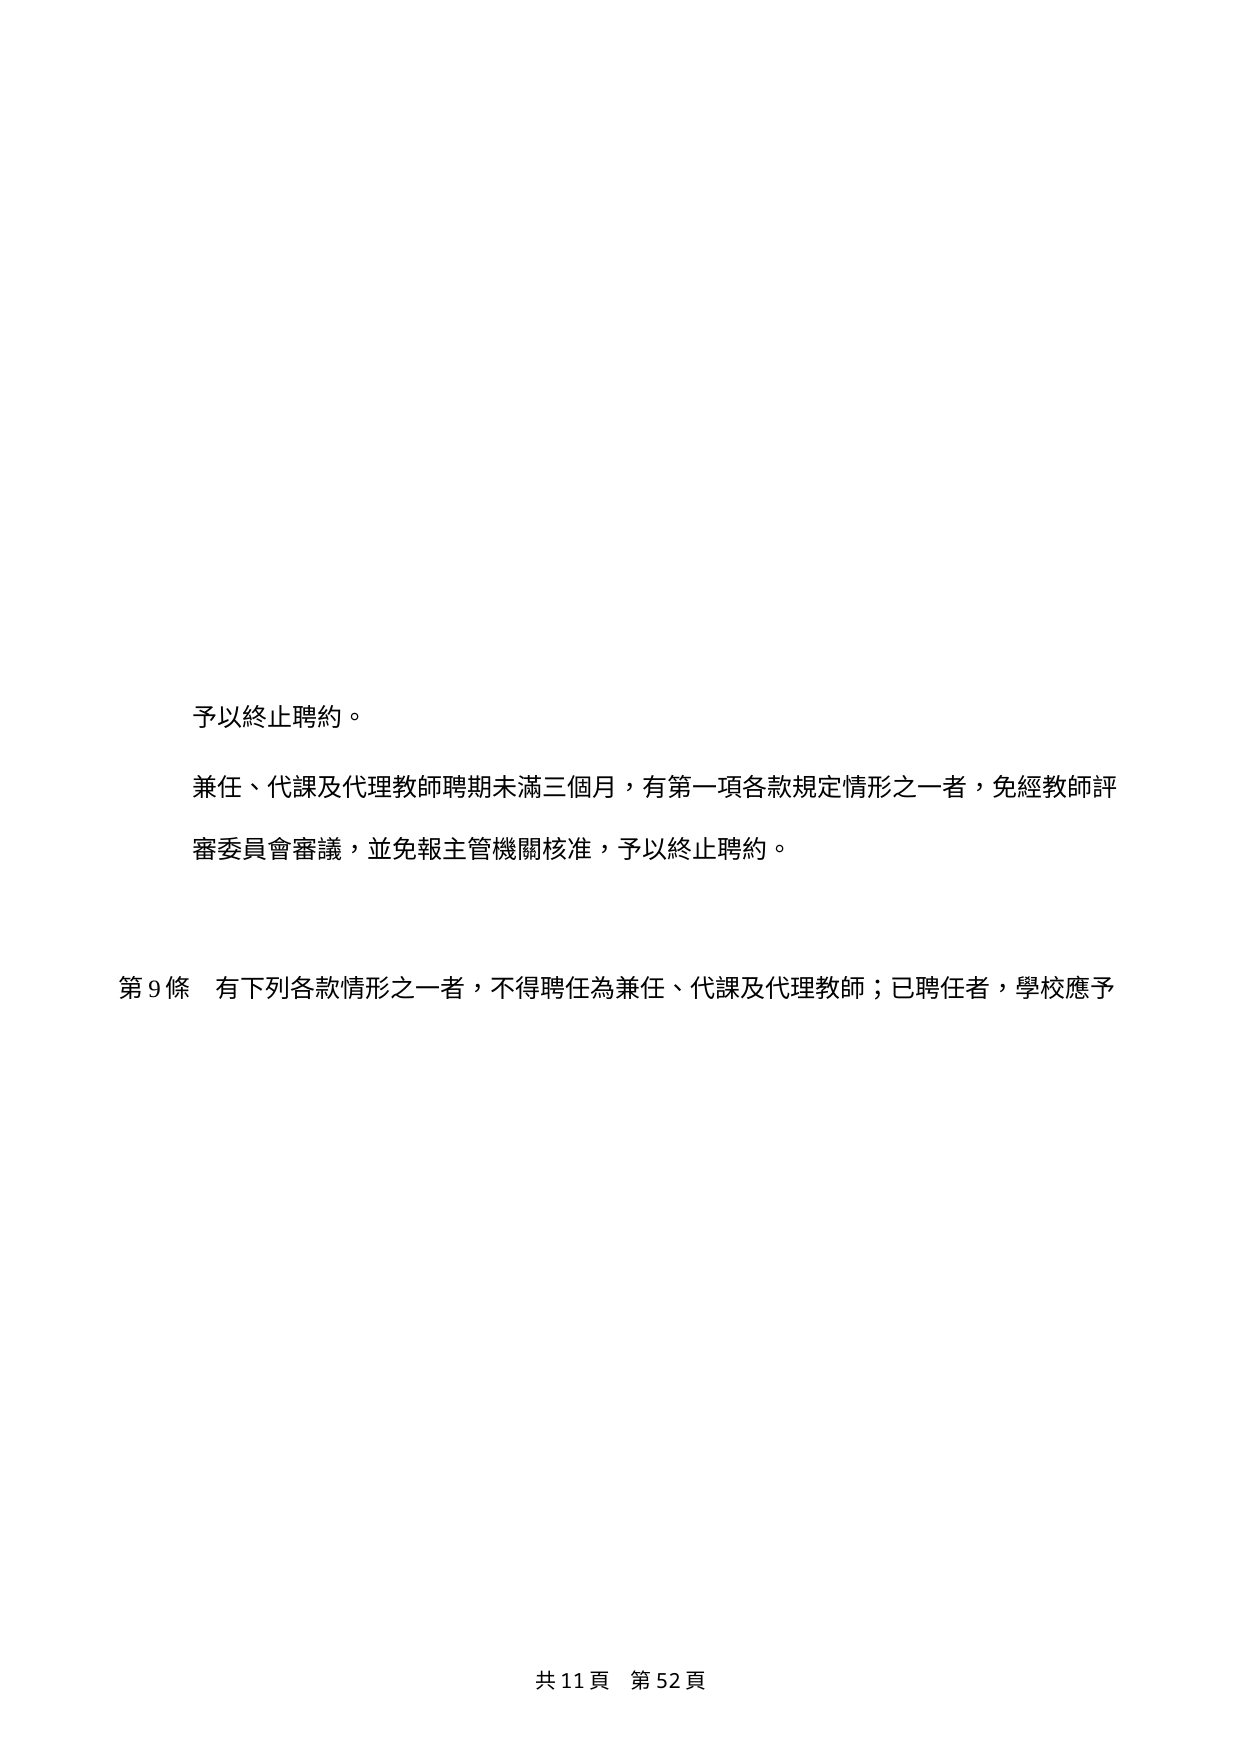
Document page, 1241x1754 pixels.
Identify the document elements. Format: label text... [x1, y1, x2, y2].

text 第9條 有下列各款情形之一者，不得聘任為兼任、代課及代理教師；已聘任者，學校應予 [118, 945, 1122, 1007]
text 兼任、代課及代理教師聘期在三個月以上，有第一項第三款或第四款規定情形之一者，應經教師評審委員會委員三分之二以上出席及出席委員二分之一以上之審議通過，並報主管機關核准後，予以終止聘約；有第一項第五款規定情形者，應經教師評審委員會委員三分之二以上出席及出席委員三分之二以上之審議通過，並報主管機關核准後，予以終止聘約。 [192, 674, 1122, 737]
text 兼任、代課及代理教師聘期未滿三個月，有第一項各款規定情形之一者，免經教師評審委員會審議，並免報主管機關核准，予以終止聘約。 [192, 744, 1122, 869]
